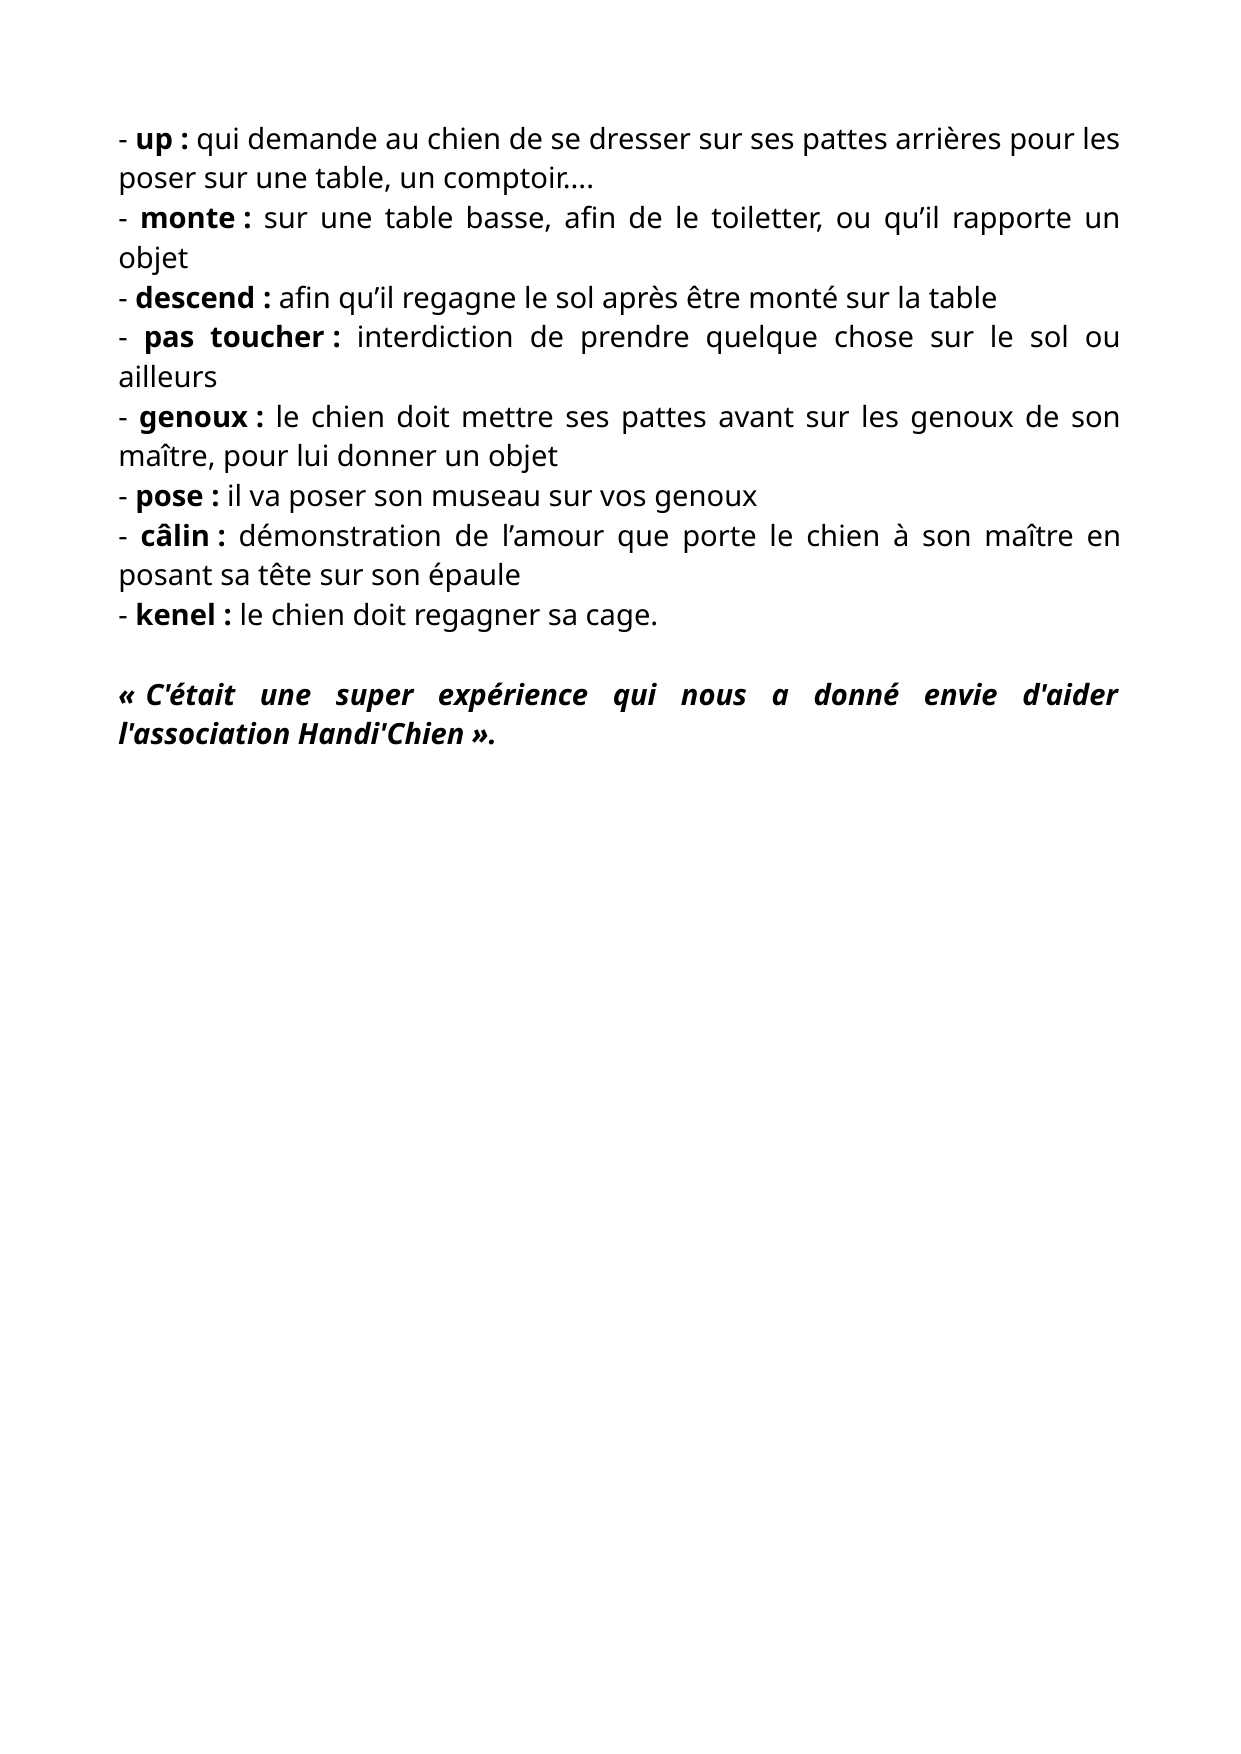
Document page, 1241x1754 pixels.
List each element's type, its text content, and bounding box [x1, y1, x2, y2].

text - monte : sur une table basse, afin de le toiletter, ou qu’il rapporte un objet [118, 197, 1122, 277]
text - kenel : le chien doit regagner sa cage. [118, 594, 1122, 634]
text - genoux : le chien doit mettre ses pattes avant sur les genoux de son maître, pour lui donner un objet [118, 396, 1122, 475]
text « C'était une super expérience qui nous a donné envie d'aider l'association Handi'Chien ». [118, 674, 1122, 753]
text - câlin : démonstration de l’amour que porte le chien à son maître en posant sa tête sur son épaule [118, 515, 1122, 594]
text - pose : il va poser son museau sur vos genoux [118, 475, 1122, 515]
text - descend : afin qu’il regagne le sol après être monté sur la table [118, 277, 1122, 317]
text - up : qui demande au chien de se dresser sur ses pattes arrières pour les poser sur une table, un comptoir.... [118, 118, 1122, 197]
text - pas toucher : interdiction de prendre quelque chose sur le sol ou ailleurs [118, 317, 1122, 396]
